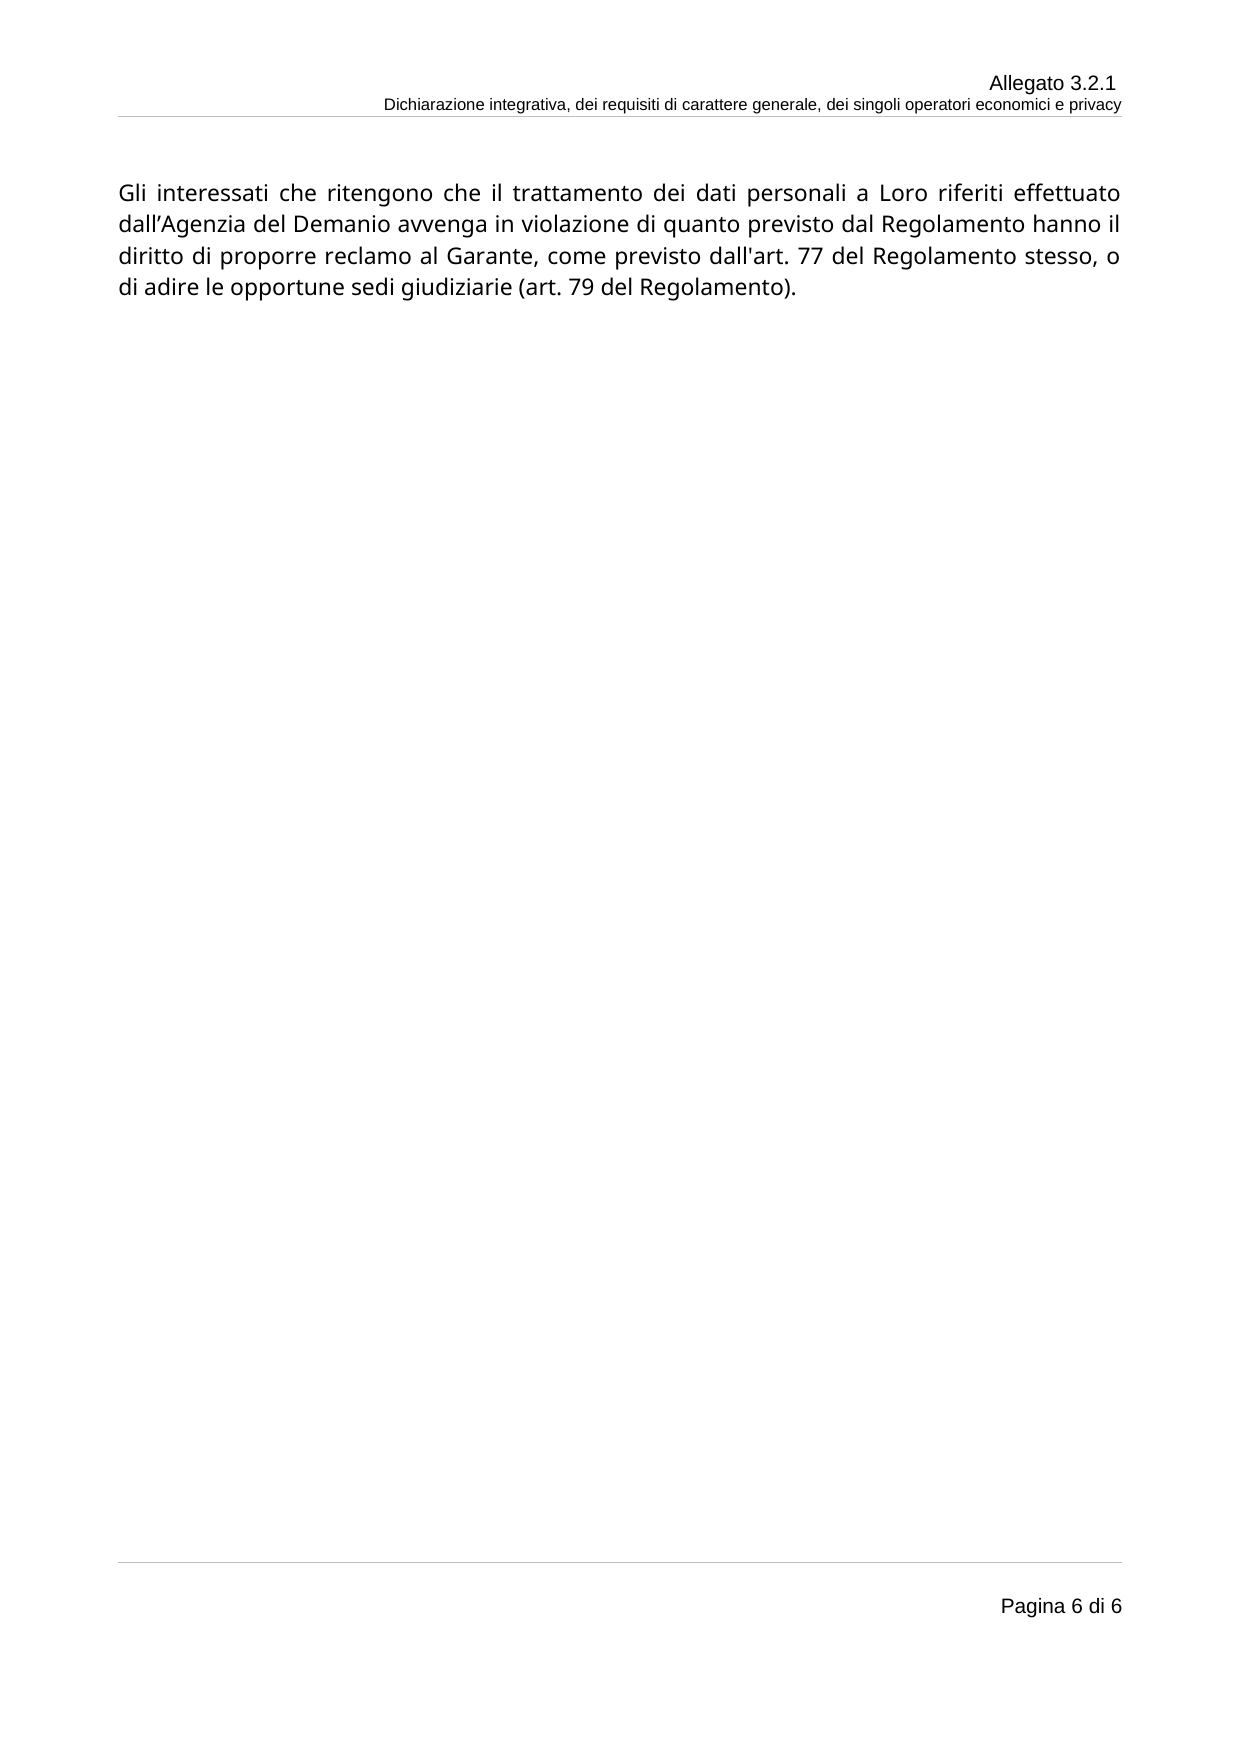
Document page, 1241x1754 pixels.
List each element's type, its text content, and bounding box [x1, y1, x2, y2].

text Gli interessati che ritengono che il trattamento dei dati personali a Loro riferiti effettuato dall’Agenzia del Demanio avvenga in violazione di quanto previsto dal Regolamento hanno il diritto di proporre reclamo al Garante, come previsto dall'art. 77 del Regolamento stesso, o di adire le opportune sedi giudiziarie (art. 79 del Regolamento). [118, 177, 1122, 302]
